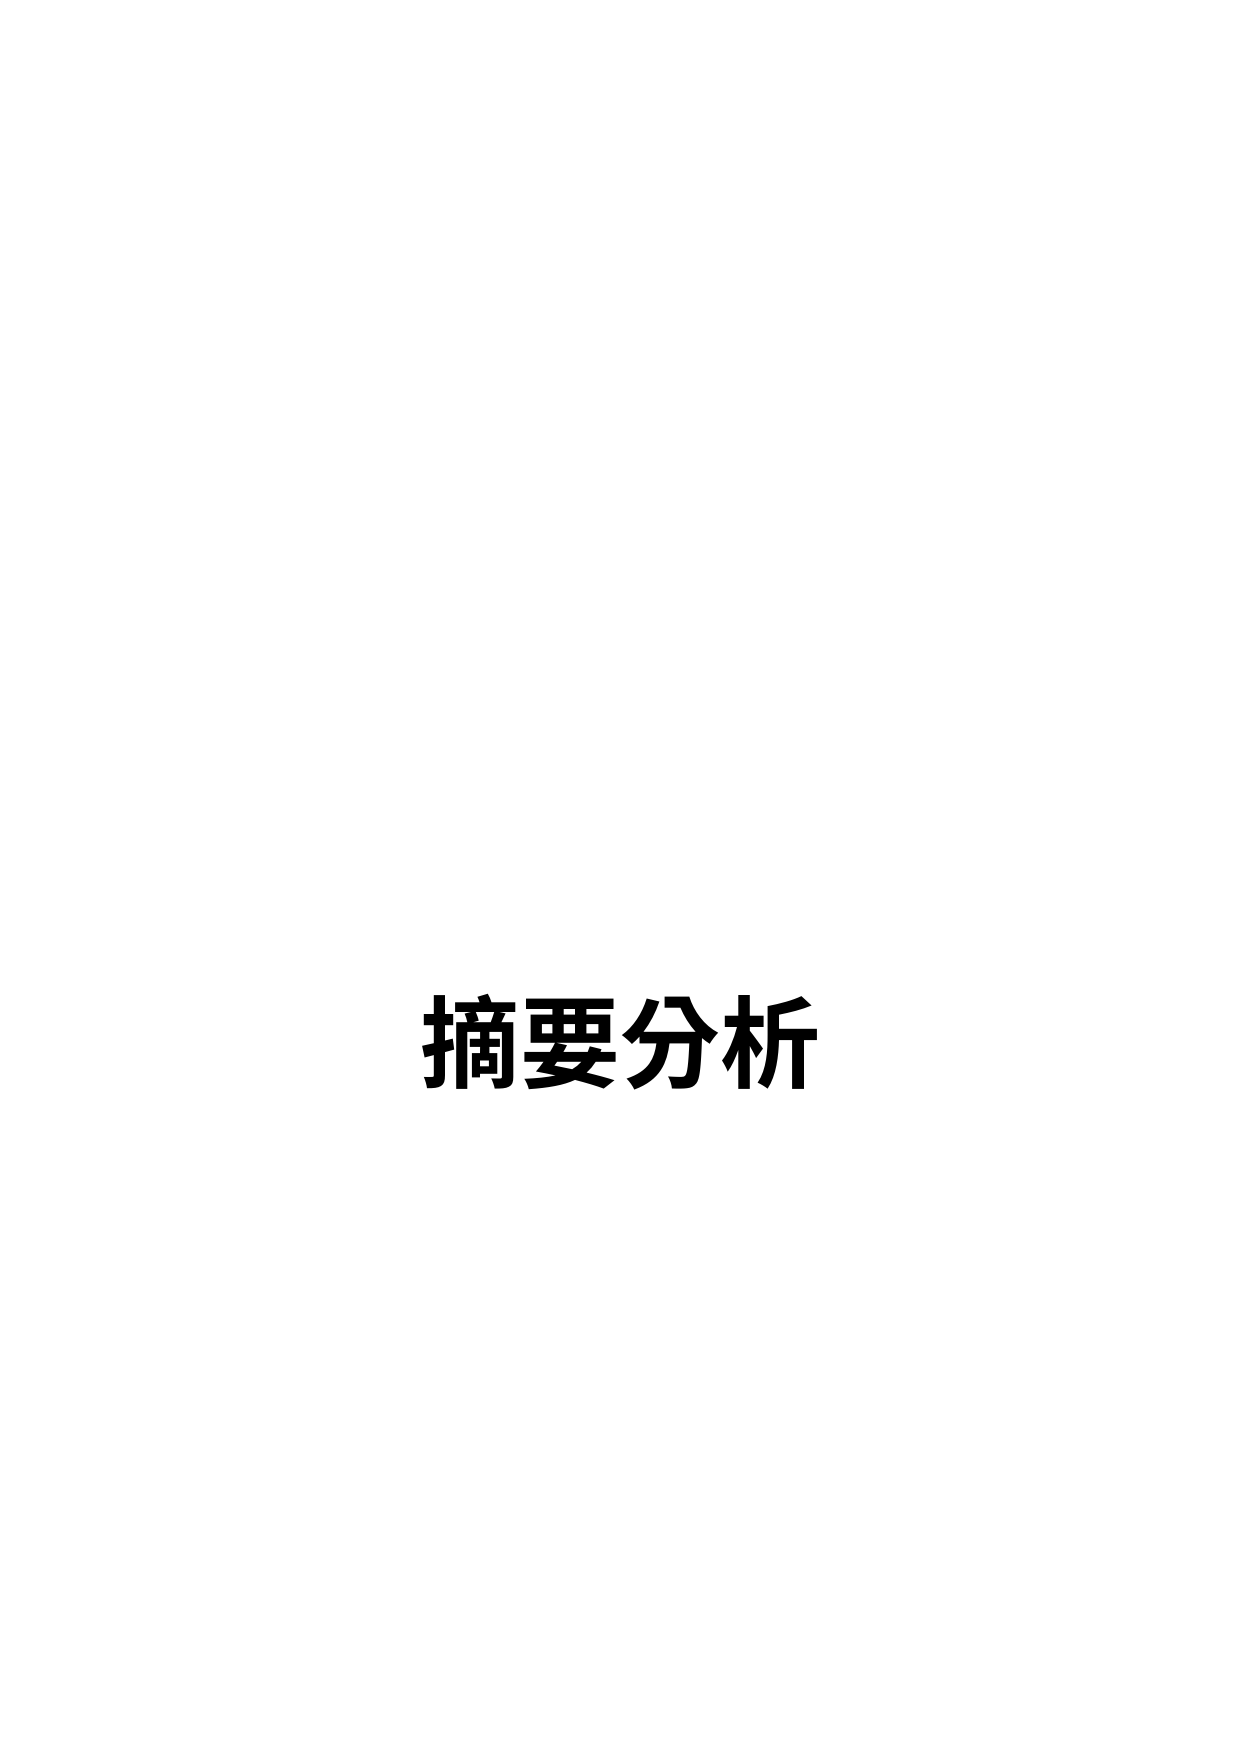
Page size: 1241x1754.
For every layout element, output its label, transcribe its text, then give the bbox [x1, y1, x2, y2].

text 摘要分析 [187, 932, 1053, 1119]
